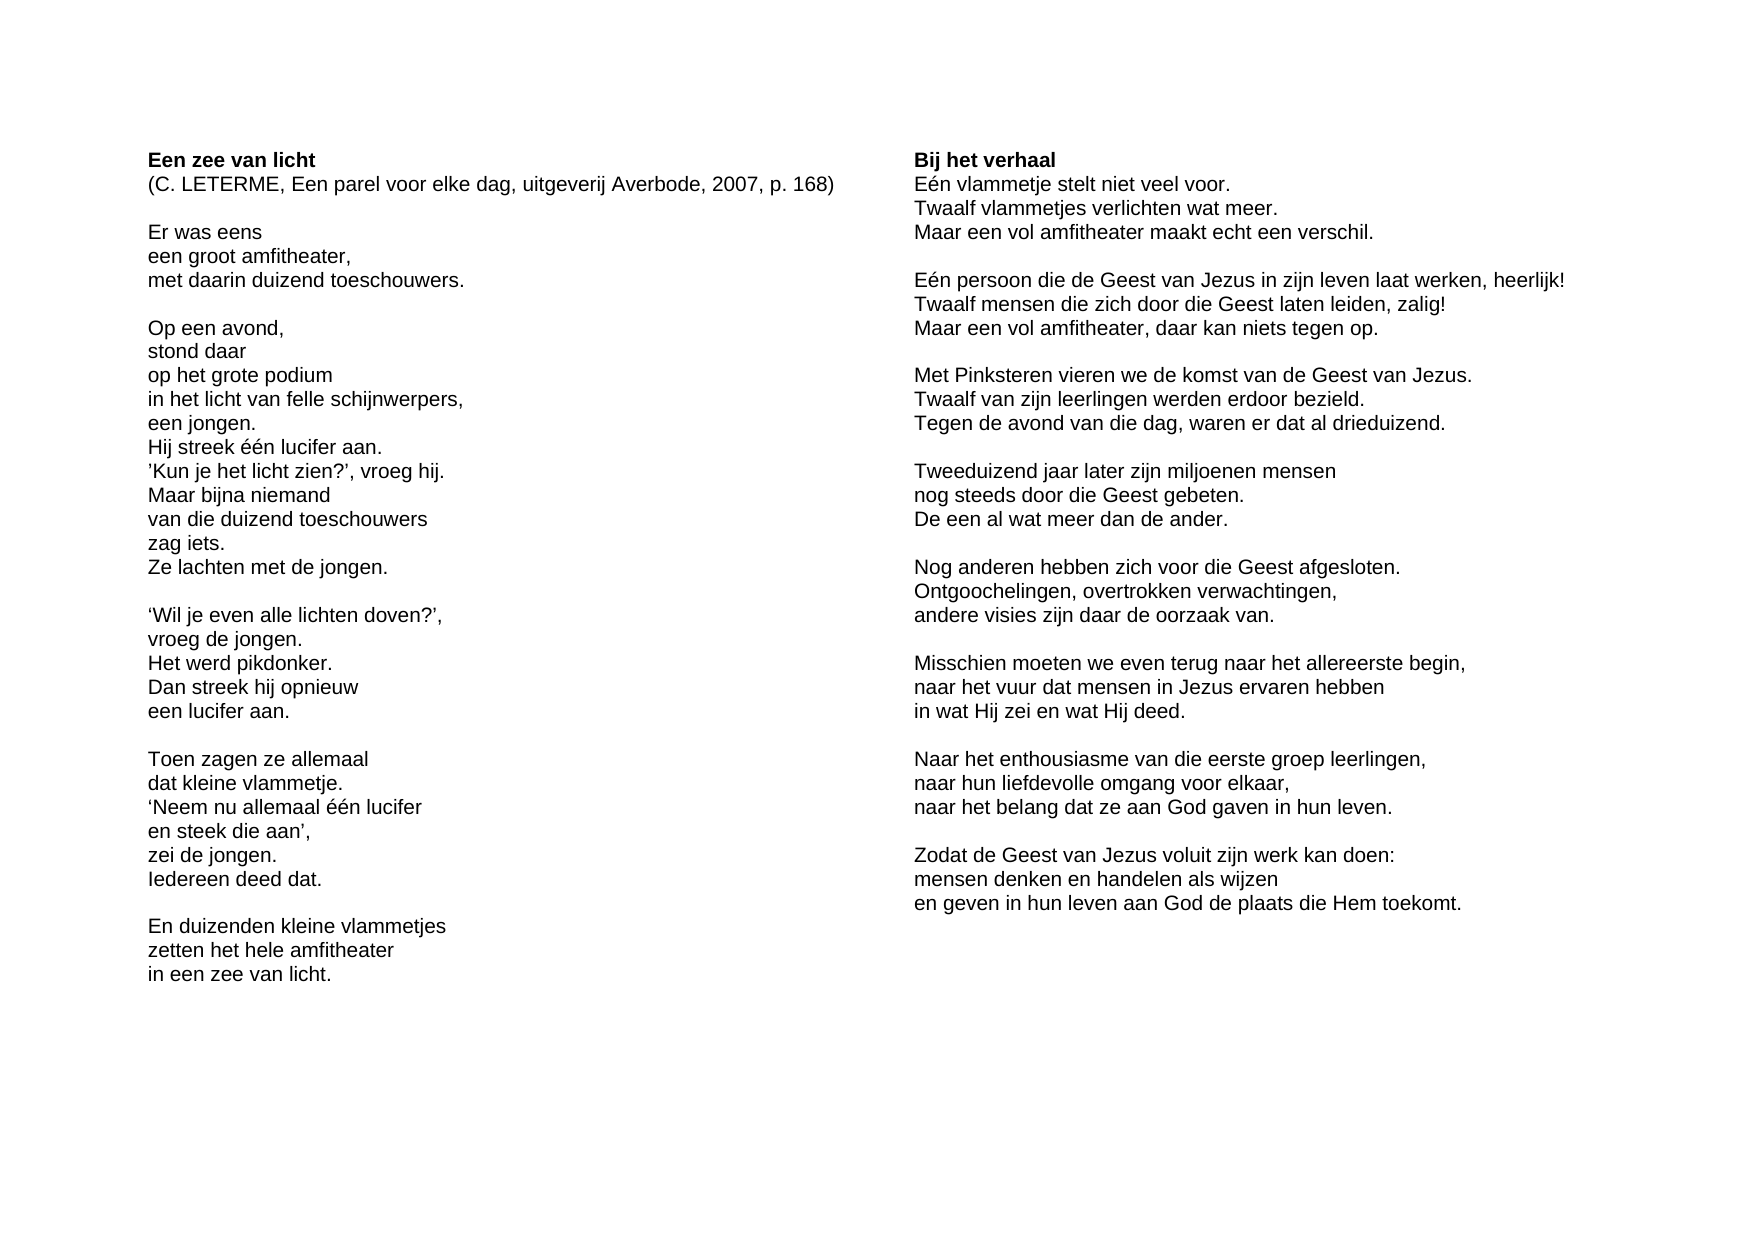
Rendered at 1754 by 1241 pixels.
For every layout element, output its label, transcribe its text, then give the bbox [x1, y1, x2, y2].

text Twaalf van zijn leerlingen werden erdoor bezield. [914, 387, 1606, 411]
text in een zee van licht. [148, 962, 840, 986]
text en geven in hun leven aan God de plaats die Hem toekomt. [914, 890, 1606, 914]
text en steek die aan’, [148, 818, 840, 842]
text een groot amfitheater, [148, 243, 840, 267]
text Eén persoon die de Geest van Jezus in zijn leven laat werken, heerlijk! [914, 267, 1606, 291]
text andere visies zijn daar de oorzaak van. [914, 603, 1606, 627]
text zei de jongen. [148, 842, 840, 866]
text (C. LETERME, Een parel voor elke dag, uitgeverij Averbode, 2007, p. 168) [148, 172, 840, 196]
text met daarin duizend toeschouwers. [148, 267, 840, 291]
text van die duizend toeschouwers [148, 507, 840, 531]
text naar hun liefdevolle omgang voor elkaar, [914, 771, 1606, 794]
text Nog anderen hebben zich voor die Geest afgesloten. [914, 555, 1606, 579]
text zag iets. [148, 531, 840, 555]
text Twaalf mensen die zich door die Geest laten leiden, zalig! [914, 291, 1606, 315]
text zetten het hele amfitheater [148, 938, 840, 962]
text ‘Wil je even alle lichten doven?’, [148, 603, 840, 627]
text in het licht van felle schijnwerpers, [148, 387, 840, 411]
text De een al wat meer dan de ander. [914, 507, 1606, 531]
text Tweeduizend jaar later zijn miljoenen mensen [914, 459, 1606, 483]
text Twaalf vlammetjes verlichten wat meer. [914, 196, 1606, 219]
text Met Pinksteren vieren we de komst van de Geest van Jezus. [914, 363, 1606, 387]
text Ontgoochelingen, overtrokken verwachtingen, [914, 579, 1606, 603]
text in wat Hij zei en wat Hij deed. [914, 699, 1606, 723]
text Dan streek hij opnieuw [148, 675, 840, 699]
text Tegen de avond van die dag, waren er dat al drieduizend. [914, 411, 1606, 435]
text Zodat de Geest van Jezus voluit zijn werk kan doen: [914, 842, 1606, 866]
text Ze lachten met de jongen. [148, 555, 840, 579]
text Een zee van licht [148, 148, 840, 172]
text Het werd pikdonker. [148, 651, 840, 675]
text een jongen. [148, 411, 840, 435]
text Maar een vol amfitheater maakt echt een verschil. [914, 219, 1606, 243]
text op het grote podium [148, 363, 840, 387]
text ‘Neem nu allemaal één lucifer [148, 794, 840, 818]
text vroeg de jongen. [148, 627, 840, 651]
text Maar bijna niemand [148, 483, 840, 507]
text Naar het enthousiasme van die eerste groep leerlingen, [914, 747, 1606, 771]
text nog steeds door die Geest gebeten. [914, 483, 1606, 507]
text een lucifer aan. [148, 699, 840, 723]
text ’Kun je het licht zien?’, vroeg hij. [148, 459, 840, 483]
text naar het vuur dat mensen in Jezus ervaren hebben [914, 675, 1606, 699]
text Toen zagen ze allemaal [148, 747, 840, 771]
text Misschien moeten we even terug naar het allereerste begin, [914, 651, 1606, 675]
text mensen denken en handelen als wijzen [914, 866, 1606, 890]
text Eén vlammetje stelt niet veel voor. [914, 172, 1606, 196]
text Hij streek één lucifer aan. [148, 435, 840, 459]
text naar het belang dat ze aan God gaven in hun leven. [914, 794, 1606, 818]
text En duizenden kleine vlammetjes [148, 914, 840, 938]
text stond daar [148, 339, 840, 363]
text Iedereen deed dat. [148, 866, 840, 890]
text Maar een vol amfitheater, daar kan niets tegen op. [914, 315, 1606, 339]
text Bij het verhaal [914, 148, 1606, 172]
text Er was eens [148, 219, 840, 243]
text Op een avond, [148, 315, 840, 339]
text dat kleine vlammetje. [148, 771, 840, 794]
